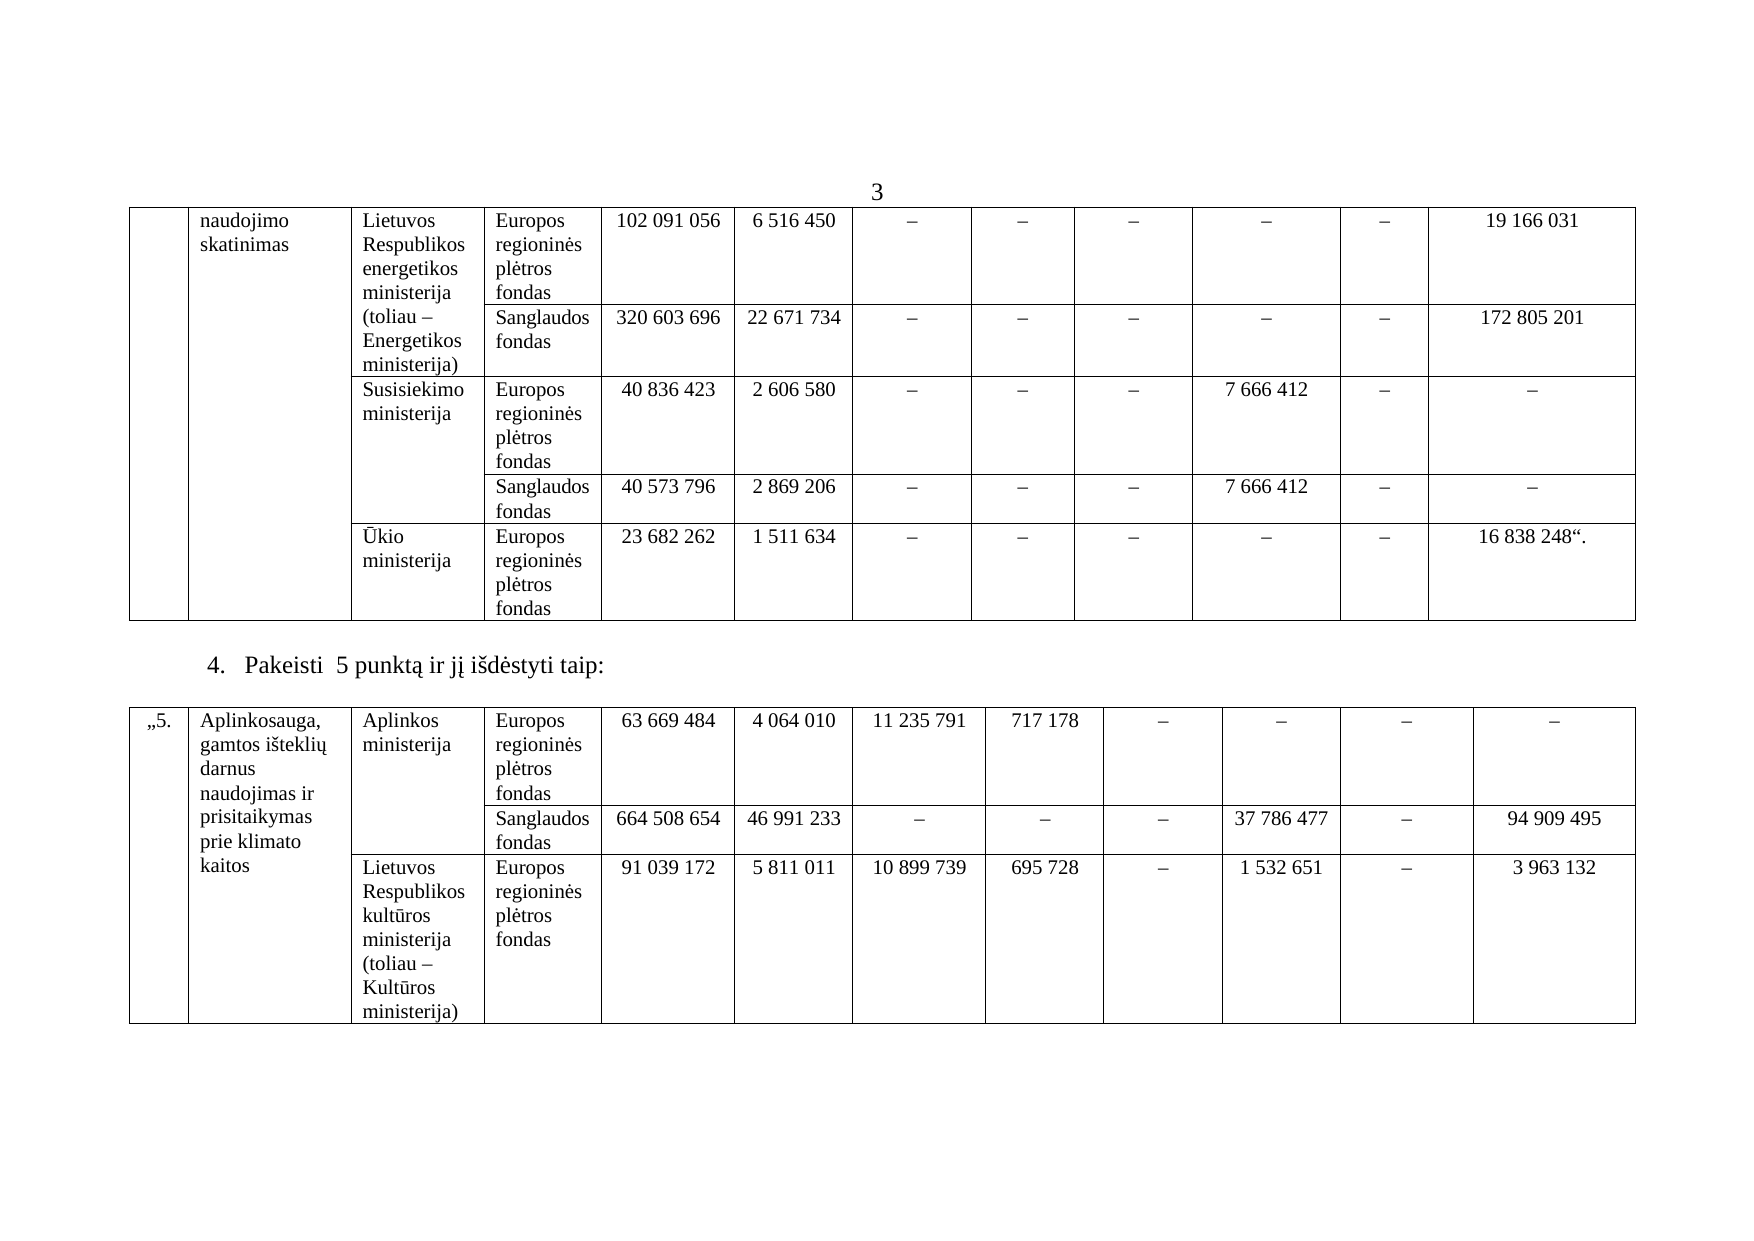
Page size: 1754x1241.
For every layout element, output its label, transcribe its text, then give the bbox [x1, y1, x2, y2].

table_cell 172 805 201 [1429, 305, 1635, 376]
table_header 717 178 [986, 708, 1103, 804]
table_cell Europos regioninės plėtros fondas [485, 377, 601, 473]
table_cell – [1075, 208, 1192, 304]
table_cell – [972, 208, 1074, 304]
table_cell – [1341, 208, 1428, 304]
table_cell – [853, 208, 971, 304]
table_cell – [1075, 475, 1192, 523]
table_cell – [972, 305, 1074, 376]
table_cell – [853, 806, 985, 854]
table_cell – [972, 377, 1074, 473]
table_cell – [1104, 806, 1222, 854]
table_cell Sanglaudos fondas [485, 475, 601, 523]
table_cell – [972, 475, 1074, 523]
table_cell – [972, 524, 1074, 620]
table_cell – [853, 305, 971, 376]
table_cell 664 508 654 [602, 806, 734, 854]
table_cell 102 091 056 [602, 208, 734, 304]
table_header „5. [130, 708, 188, 1023]
table_cell – [853, 377, 971, 473]
table_header 11 235 791 [853, 708, 985, 804]
table_cell 1 532 651 [1223, 855, 1340, 1023]
table_cell 22 671 734 [735, 305, 852, 376]
table_cell 6 516 450 [735, 208, 852, 304]
text 4. Pakeisti 5 punktą ir jį išdėstyti taip: [207, 650, 1636, 678]
table_cell – [1193, 208, 1340, 304]
table_cell 320 603 696 [602, 305, 734, 376]
table_header Europos regioninės plėtros fondas [485, 708, 601, 804]
table_cell 16 838 248“. [1429, 524, 1635, 620]
table_cell 5 811 011 [735, 855, 852, 1023]
table_cell – [1341, 377, 1428, 473]
table_cell – [853, 475, 971, 523]
table_cell Lietuvos Respublikos kultūros ministerija (toliau – Kultūros ministerija) [352, 855, 484, 1023]
table_cell – [1429, 475, 1635, 523]
table_header Aplinkosauga, gamtos išteklių darnus naudojimas ir prisitaikymas prie klimato kaitos [189, 708, 351, 1023]
table_header Aplinkos ministerija [352, 708, 484, 854]
table_cell Sanglaudos fondas [485, 806, 601, 854]
table_header – [1223, 708, 1340, 804]
table_cell – [1075, 377, 1192, 473]
table_cell Susisiekimo ministerija [352, 377, 484, 523]
table_cell 40 573 796 [602, 475, 734, 523]
table_cell – [1341, 305, 1428, 376]
table_cell – [1193, 524, 1340, 620]
table_cell – [1193, 305, 1340, 376]
table_cell Ūkio ministerija [352, 524, 484, 620]
table_cell 2 606 580 [735, 377, 852, 473]
table_cell – [1075, 524, 1192, 620]
table_header 63 669 484 [602, 708, 734, 804]
table_header – [1104, 708, 1222, 804]
table_cell 2 869 206 [735, 475, 852, 523]
table_cell – [1341, 806, 1473, 854]
table_cell – [1341, 475, 1428, 523]
table_cell 23 682 262 [602, 524, 734, 620]
table_cell – [1341, 855, 1473, 1023]
table_cell – [1429, 377, 1635, 473]
table_cell 3 963 132 [1474, 855, 1635, 1023]
table_cell 1 511 634 [735, 524, 852, 620]
table_cell 19 166 031 [1429, 208, 1635, 304]
table_cell Sanglaudos fondas [485, 305, 601, 376]
table_cell 94 909 495 [1474, 806, 1635, 854]
table_cell Europos regioninės plėtros fondas [485, 208, 601, 304]
table_cell – [853, 524, 971, 620]
table_header – [1474, 708, 1635, 804]
table_cell – [986, 806, 1103, 854]
table_cell 695 728 [986, 855, 1103, 1023]
table_header naudojimo skatinimas [189, 208, 351, 620]
table_cell Europos regioninės plėtros fondas [485, 524, 601, 620]
table_cell – [1075, 305, 1192, 376]
table_cell 37 786 477 [1223, 806, 1340, 854]
table_cell – [1104, 855, 1222, 1023]
table_cell 91 039 172 [602, 855, 734, 1023]
table_cell Lietuvos Respublikos energetikos ministerija (toliau – Energetikos ministerija) [352, 208, 484, 376]
table_cell – [1341, 524, 1428, 620]
table_cell 7 666 412 [1193, 377, 1340, 473]
table_header – [1341, 708, 1473, 804]
table_cell 46 991 233 [735, 806, 852, 854]
table_header 4 064 010 [735, 708, 852, 804]
table_cell 40 836 423 [602, 377, 734, 473]
table_cell 7 666 412 [1193, 475, 1340, 523]
table_cell Europos regioninės plėtros fondas [485, 855, 601, 1023]
table_header [130, 208, 188, 620]
table_cell 10 899 739 [853, 855, 985, 1023]
